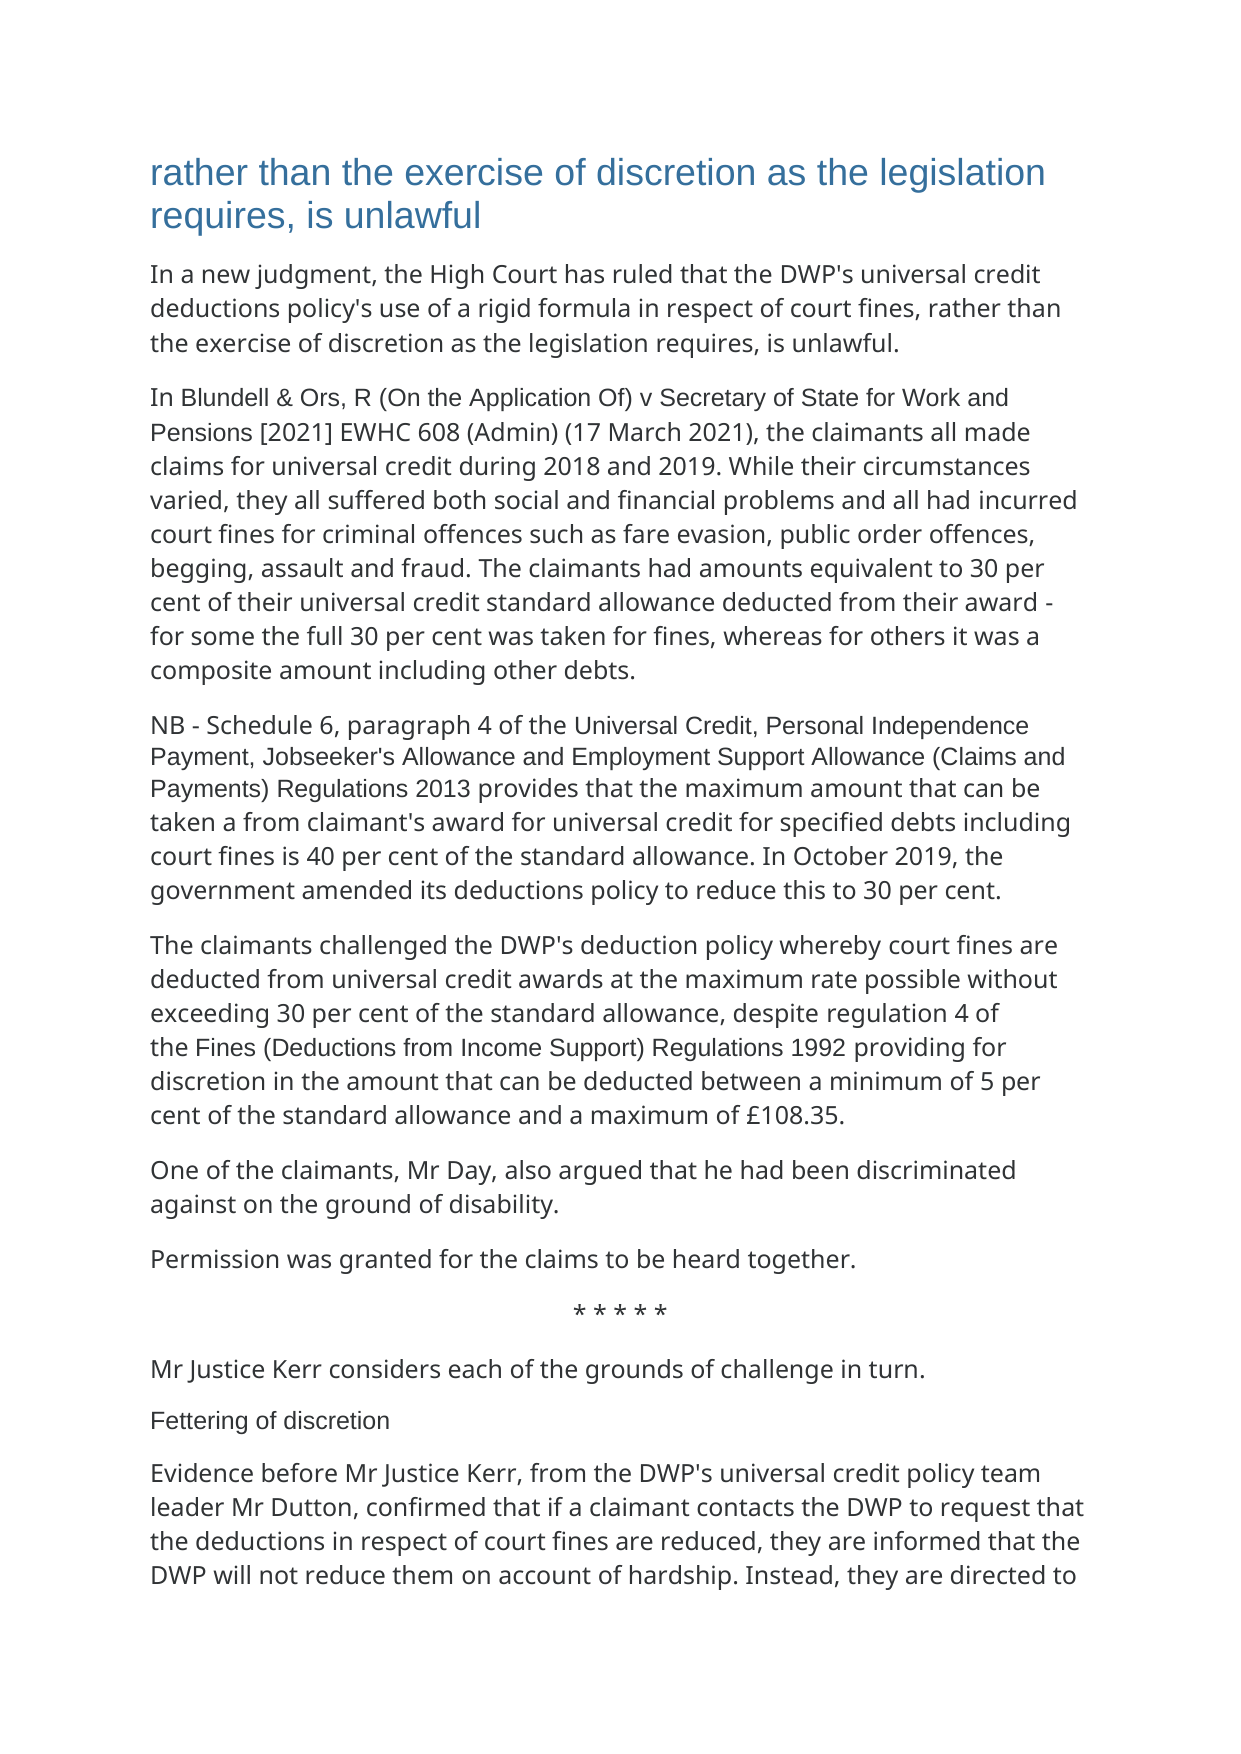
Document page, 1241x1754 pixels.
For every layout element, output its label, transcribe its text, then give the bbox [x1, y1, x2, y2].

subtitle rather than the exercise of discretion as the legislation requires, is unlawful [150, 150, 1090, 236]
text Permission was granted for the claims to be heard together. [150, 1242, 1090, 1276]
text One of the claimants, Mr Day, also argued that he had been discriminated against on the ground of disability. [150, 1153, 1090, 1221]
text In a new judgment, the High Court has ruled that the DWP's universal credit deductions policy's use of a rigid formula in respect of court fines, rather than the exercise of discretion as the legislation requires, is unlawful. [150, 257, 1090, 359]
text * * * * * [150, 1296, 1090, 1331]
text The claimants challenged the DWP's deduction policy whereby court fines are deducted from universal credit awards at the maximum rate possible without exceeding 30 per cent of the standard allowance, despite regulation 4 of the Fines (Deductions from Income Support) Regulations 1992 providing for discretion in the amount that can be deducted between a minimum of 5 per cent of the standard allowance and a maximum of £108.35. [150, 927, 1090, 1132]
text In Blundell & Ors, R (On the Application Of) v Secretary of State for Work and Pensions [2021] EWHC 608 (Admin) (17 March 2021), the claimants all made claims for universal credit during 2018 and 2019. While their circumstances varied, they all suffered both social and financial problems and all had incurred court fines for criminal offences such as fare evasion, public order offences, begging, assault and fraud. The claimants had amounts equivalent to 30 per cent of their universal credit standard allowance deducted from their award - for some the full 30 per cent was taken for fines, whereas for others it was a composite amount including other debts. [150, 380, 1090, 687]
text Evidence before Mr Justice Kerr, from the DWP's universal credit policy team leader Mr Dutton, confirmed that if a claimant contacts the DWP to request that the deductions in respect of court fines are reduced, they are informed that the DWP will not reduce them on account of hardship. Instead, they are directed to [150, 1456, 1090, 1592]
text Fettering of discretion [150, 1406, 1090, 1435]
text Mr Justice Kerr considers each of the grounds of challenge in turn. [150, 1351, 1090, 1385]
text NB - Schedule 6, paragraph 4 of the Universal Credit, Personal Independence Payment, Jobseeker's Allowance and Employment Support Allowance (Claims and Payments) Regulations 2013 provides that the maximum amount that can be taken a from claimant's award for universal credit for specified debts including court fines is 40 per cent of the standard allowance. In October 2019, the government amended its deductions policy to reduce this to 30 per cent. [150, 707, 1090, 907]
